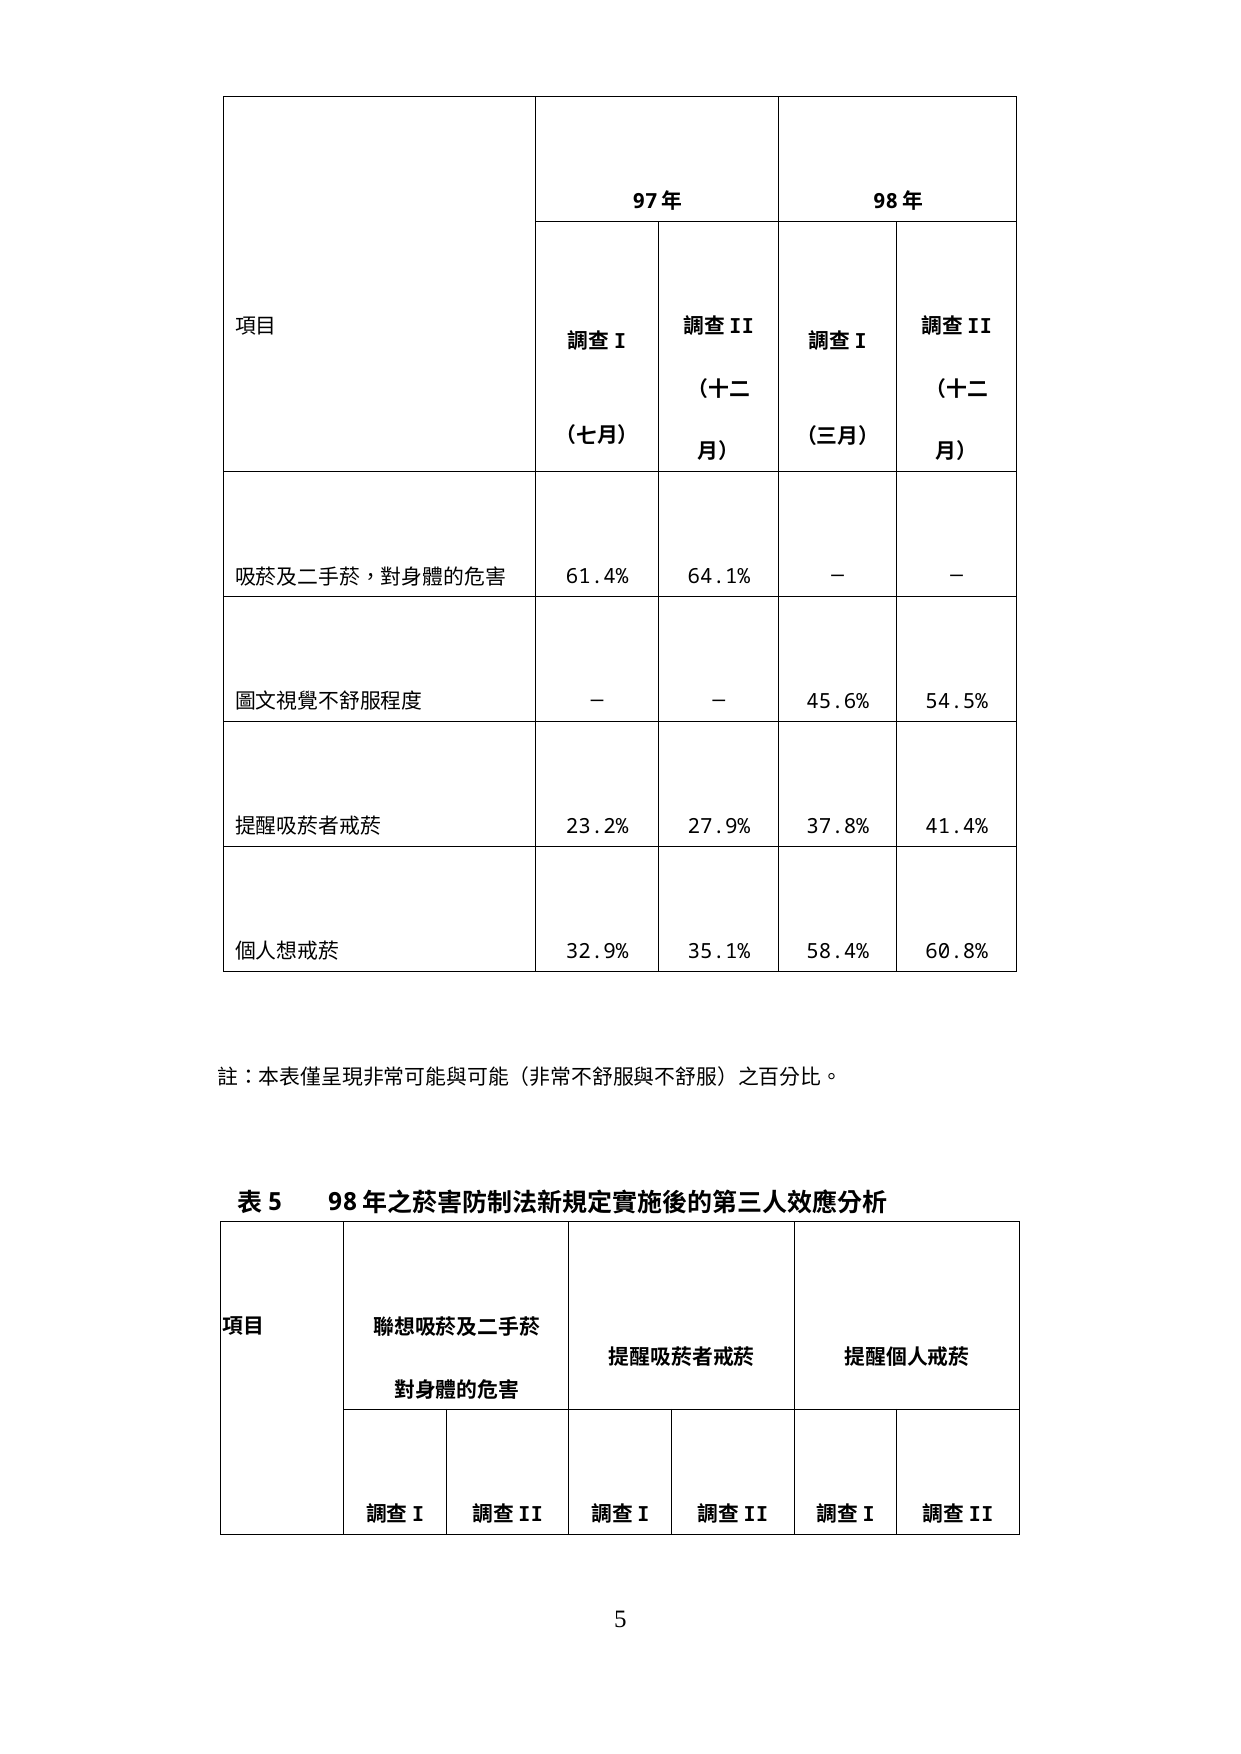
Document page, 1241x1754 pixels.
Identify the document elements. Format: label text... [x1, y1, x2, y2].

text 表5 98年之菸害防制法新規定實施後的第三人效應分析 [187, 1159, 1053, 1221]
table_cell 23.2% [536, 722, 658, 846]
table_cell ─ [779, 472, 896, 596]
table_cell 調查I （七月） [536, 222, 658, 471]
table_header 項目 [221, 1222, 343, 1534]
table_header 97年 [536, 97, 778, 221]
table_cell 調查I （三月） [779, 222, 896, 471]
table_header 聯想吸菸及二手菸 對身體的危害 [344, 1222, 568, 1409]
table_cell 個人想戒菸 [224, 847, 535, 971]
table_cell ─ [659, 597, 778, 721]
table_cell 35.1% [659, 847, 778, 971]
table_cell ─ [897, 472, 1016, 596]
table_cell 調查I [795, 1410, 896, 1534]
table_cell 調查II [897, 1410, 1019, 1534]
table_cell 提醒吸菸者戒菸 [224, 722, 535, 846]
table_cell 圖文視覺不舒服程度 [224, 597, 535, 721]
table_cell 調查II （十二月） [659, 222, 778, 471]
table_header 提醒吸菸者戒菸 [569, 1222, 794, 1409]
table_cell 60.8% [897, 847, 1016, 971]
table_cell 27.9% [659, 722, 778, 846]
table_cell 45.6% [779, 597, 896, 721]
table_cell 調查I [344, 1410, 446, 1534]
table_cell ─ [536, 597, 658, 721]
table_cell 37.8% [779, 722, 896, 846]
table_header 98年 [779, 97, 1016, 221]
table_cell 54.5% [897, 597, 1016, 721]
table_cell 調查II （十二月） [897, 222, 1016, 471]
table_cell 調查II [672, 1410, 794, 1534]
table_cell 58.4% [779, 847, 896, 971]
table_cell 調查I [569, 1410, 671, 1534]
text 註：本表僅呈現非常可能與可能（非常不舒服與不舒服）之百分比。 [188, 1034, 1053, 1096]
table_cell 32.9% [536, 847, 658, 971]
table_cell 64.1% [659, 472, 778, 596]
table_cell 61.4% [536, 472, 658, 596]
table_cell 41.4% [897, 722, 1016, 846]
table_header 項目 [224, 97, 535, 471]
table_header 提醒個人戒菸 [795, 1222, 1019, 1409]
table_cell 吸菸及二手菸，對身體的危害 [224, 472, 535, 596]
table_cell 調查II [447, 1410, 568, 1534]
